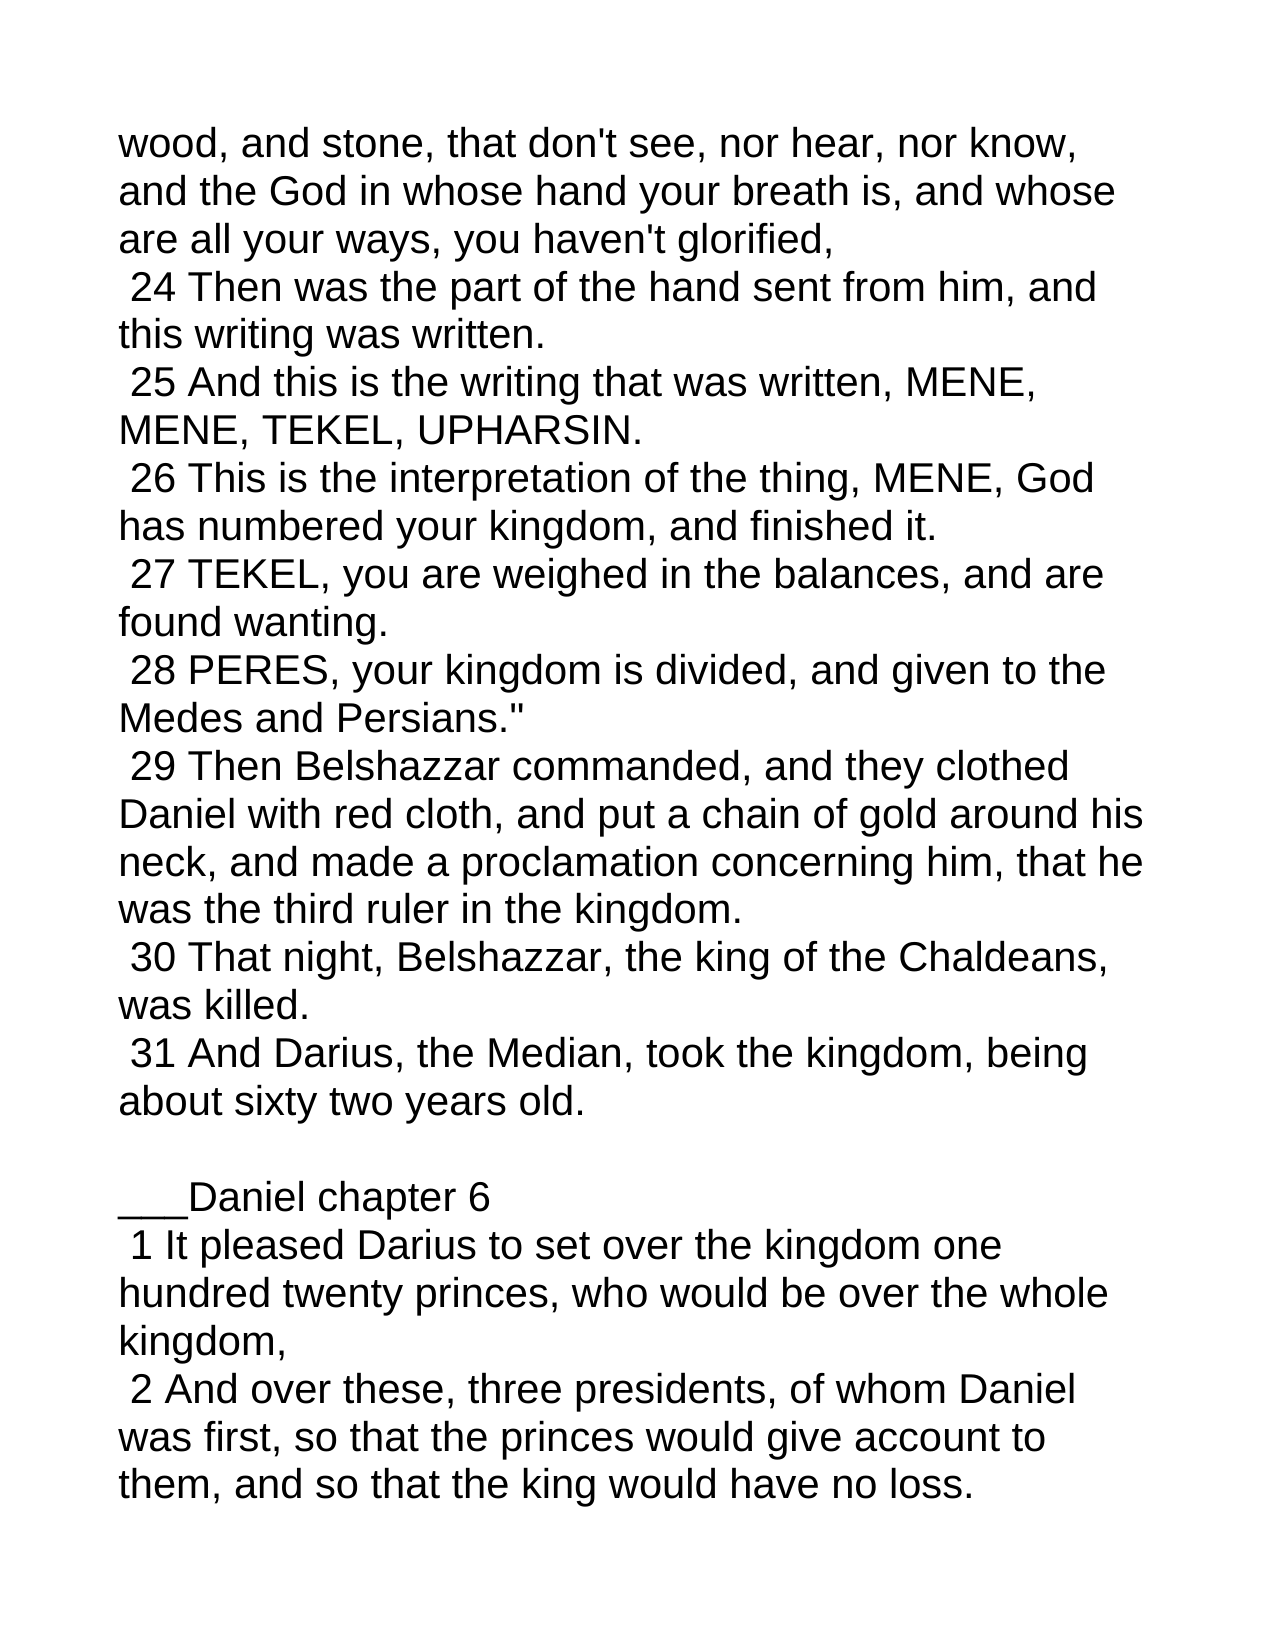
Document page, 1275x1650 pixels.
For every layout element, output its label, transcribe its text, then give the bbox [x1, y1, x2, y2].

text wood, and stone, that don't see, nor hear, nor know, and the God in whose hand your breath is, and whose are all your ways, you haven't glorified, [118, 118, 1157, 262]
text 31 And Darius, the Median, took the kingdom, being about sixty two years old. [118, 1028, 1157, 1124]
text 24 Then was the part of the hand sent from him, and this writing was written. [118, 262, 1157, 358]
text 29 Then Belshazzar commanded, and they clothed Daniel with red cloth, and put a chain of gold around his neck, and made a proclamation concerning him, that he was the third ruler in the kingdom. [118, 741, 1157, 933]
text ___Daniel chapter 6 [118, 1172, 1157, 1220]
text 1 It pleased Darius to set over the kingdom one hundred twenty princes, who would be over the whole kingdom, [118, 1220, 1157, 1364]
text 25 And this is the writing that was written, MENE, MENE, TEKEL, UPHARSIN. [118, 358, 1157, 453]
text 27 TEKEL, you are weighed in the balances, and are found wanting. [118, 549, 1157, 645]
text 2 And over these, three presidents, of whom Daniel was first, so that the princes would give account to them, and so that the king would have no loss. [118, 1364, 1157, 1508]
text 30 That night, Belshazzar, the king of the Chaldeans, was killed. [118, 933, 1157, 1028]
text 26 This is the interpretation of the thing, MENE, God has numbered your kingdom, and finished it. [118, 453, 1157, 549]
text 28 PERES, your kingdom is divided, and given to the Medes and Persians." [118, 645, 1157, 741]
